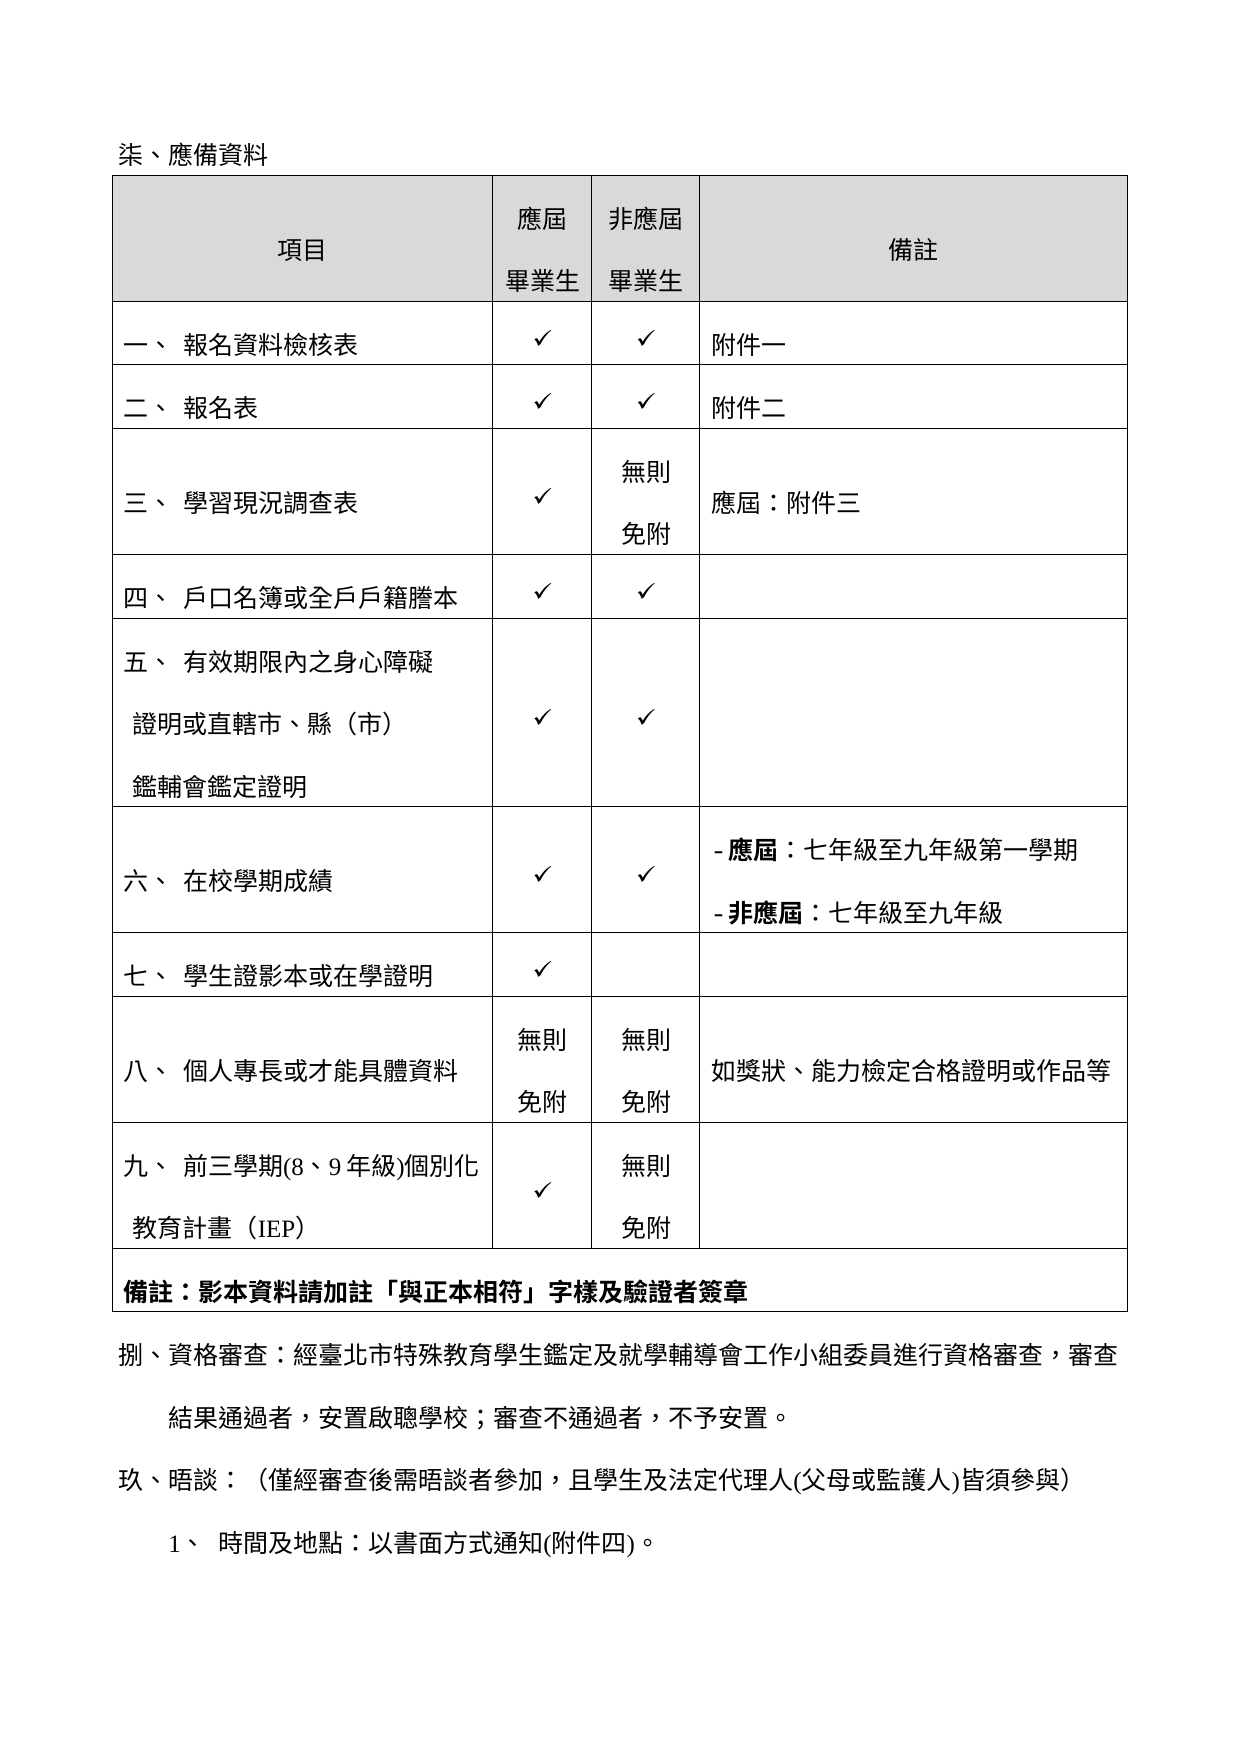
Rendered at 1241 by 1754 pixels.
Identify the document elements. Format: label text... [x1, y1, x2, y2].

table_cell  [592, 619, 699, 806]
table_cell 學生證影本或在學證明 [113, 933, 492, 996]
table_cell 如獎狀、能力檢定合格證明或作品等 [700, 997, 1127, 1122]
table_cell 無則 免附 [592, 429, 699, 554]
table_cell [700, 619, 1127, 806]
table_cell [700, 1123, 1127, 1248]
table_cell 報名資料檢核表 [113, 302, 492, 364]
text 結果通過者，安置啟聰學校；審查不通過者，不予安置。 [168, 1375, 1122, 1437]
table_cell 戶口名簿或全戶戶籍謄本 [113, 555, 492, 617]
list 時間及地點：以書面方式通知(附件四)。 [168, 1500, 1122, 1562]
table_cell  [493, 302, 591, 364]
table_cell [592, 933, 699, 996]
table_cell 報名表 [113, 365, 492, 428]
table_cell 應屆：七年級至九年級第一學期 非應屆：七年級至九年級 [700, 807, 1127, 932]
table_cell 個人專長或才能具體資料 [113, 997, 492, 1122]
table_cell 附件二 [700, 365, 1127, 428]
table_cell  [592, 302, 699, 364]
table_cell  [592, 807, 699, 932]
table_cell  [493, 807, 591, 932]
text 柒、應備資料 [118, 112, 1122, 175]
table_cell 備註：影本資料請加註「與正本相符」字樣及驗證者簽章 [113, 1249, 1127, 1311]
table_cell  [493, 619, 591, 806]
table_cell 有效期限內之身心障礙 證明或直轄市、縣（市） 鑑輔會鑑定證明 [113, 619, 492, 806]
table_cell  [493, 429, 591, 554]
table_cell [700, 555, 1127, 617]
table_cell  [592, 365, 699, 428]
table_cell 前三學期(8、9年級)個別化 教育計畫（IEP） [113, 1123, 492, 1248]
table_header 非應屆 畢業生 [592, 176, 699, 301]
table_cell 無則 免附 [592, 997, 699, 1122]
table_cell  [493, 1123, 591, 1248]
text 玖、晤談：（僅經審查後需晤談者參加，且學生及法定代理人(父母或監護人)皆須參與） [118, 1437, 1122, 1500]
table_header 應屆 畢業生 [493, 176, 591, 301]
table_cell  [493, 933, 591, 996]
table_cell [700, 933, 1127, 996]
table_cell 無則 免附 [493, 997, 591, 1122]
table_cell 無則 免附 [592, 1123, 699, 1248]
table_cell 學習現況調查表 [113, 429, 492, 554]
table_header 備註 [700, 176, 1127, 301]
table_header 項目 [113, 176, 492, 301]
table_cell  [592, 555, 699, 617]
table_cell 應屆：附件三 [700, 429, 1127, 554]
table_cell 附件一 [700, 302, 1127, 364]
table_cell 在校學期成績 [113, 807, 492, 932]
table_cell  [493, 555, 591, 617]
table_cell  [493, 365, 591, 428]
text 捌、資格審查：經臺北市特殊教育學生鑑定及就學輔導會工作小組委員進行資格審查，審查 [118, 1312, 1122, 1375]
